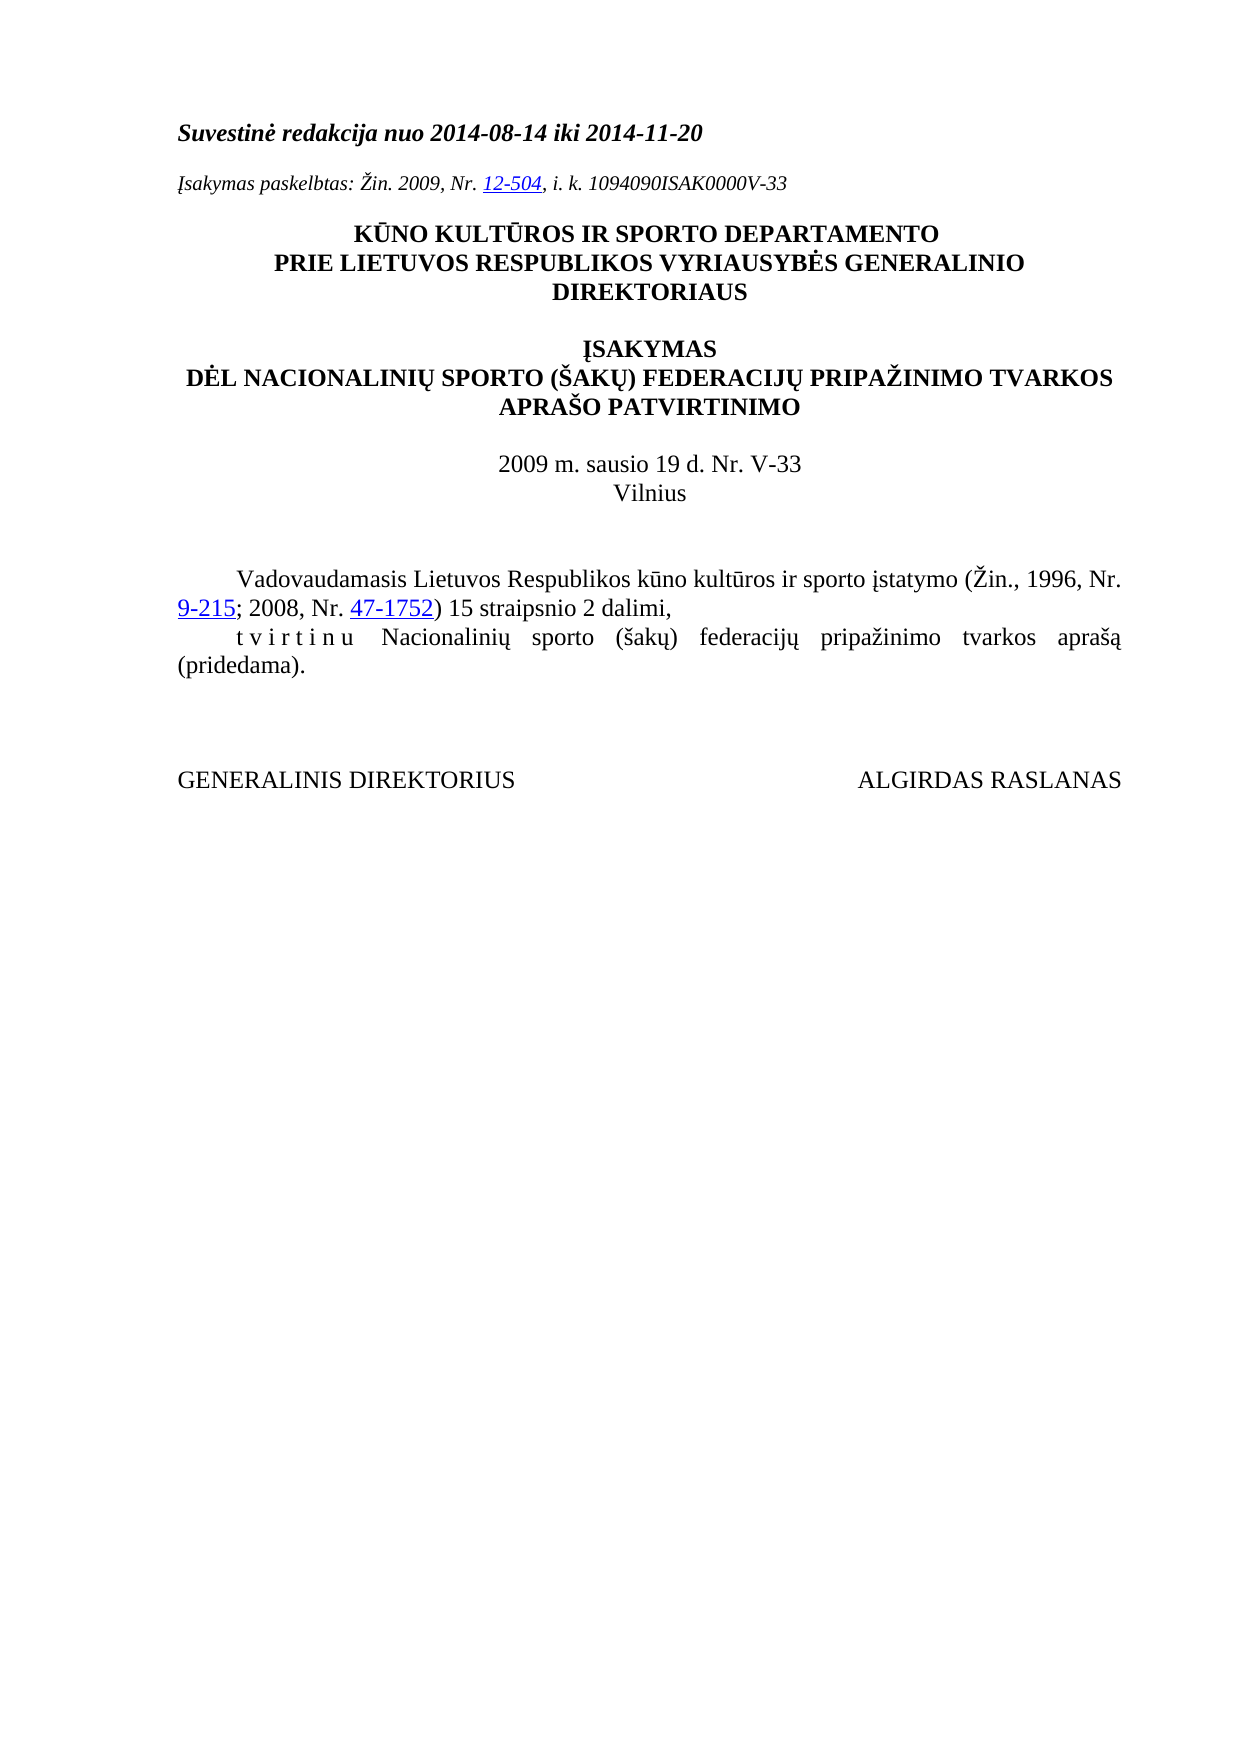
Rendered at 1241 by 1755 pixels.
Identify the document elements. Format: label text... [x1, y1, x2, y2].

text Vadovaudamasis Lietuvos Respublikos kūno kultūros ir sporto įstatymo (Žin., 1996, Nr. 9-215; 2008, Nr. 47-1752) 15 straipsnio 2 dalimi, [177, 564, 1122, 622]
text Įsakymas paskelbtas: Žin. 2009, Nr. 12-504, i. k. 1094090ISAK0000V-33 [177, 171, 1122, 195]
text GENERALINIS DIREKTORIUS ALGIRDAS RASLANAS [177, 765, 1122, 794]
text Suvestinė redakcija nuo 2014-08-14 iki 2014-11-20 [177, 118, 1122, 147]
text KŪNO KULTŪROS IR SPORTO DEPARTAMENTO [177, 219, 1122, 248]
text 2009 m. sausio 19 d. Nr. V-33 [177, 449, 1122, 478]
text ĮSAKYMAS [177, 334, 1122, 363]
text tvirtinu Nacionalinių sporto (šakų) federacijų pripažinimo tvarkos aprašą (pridedama). [177, 622, 1122, 679]
text PRIE LIETUVOS RESPUBLIKOS VYRIAUSYBĖS GENERALINIO DIREKTORIAUS [177, 248, 1122, 305]
text Vilnius [177, 478, 1122, 507]
text DĖL NACIONALINIŲ SPORTO (ŠAKŲ) FEDERACIJŲ PRIPAŽINIMO TVARKOS APRAŠO PATVIRTINIMO [177, 363, 1122, 420]
